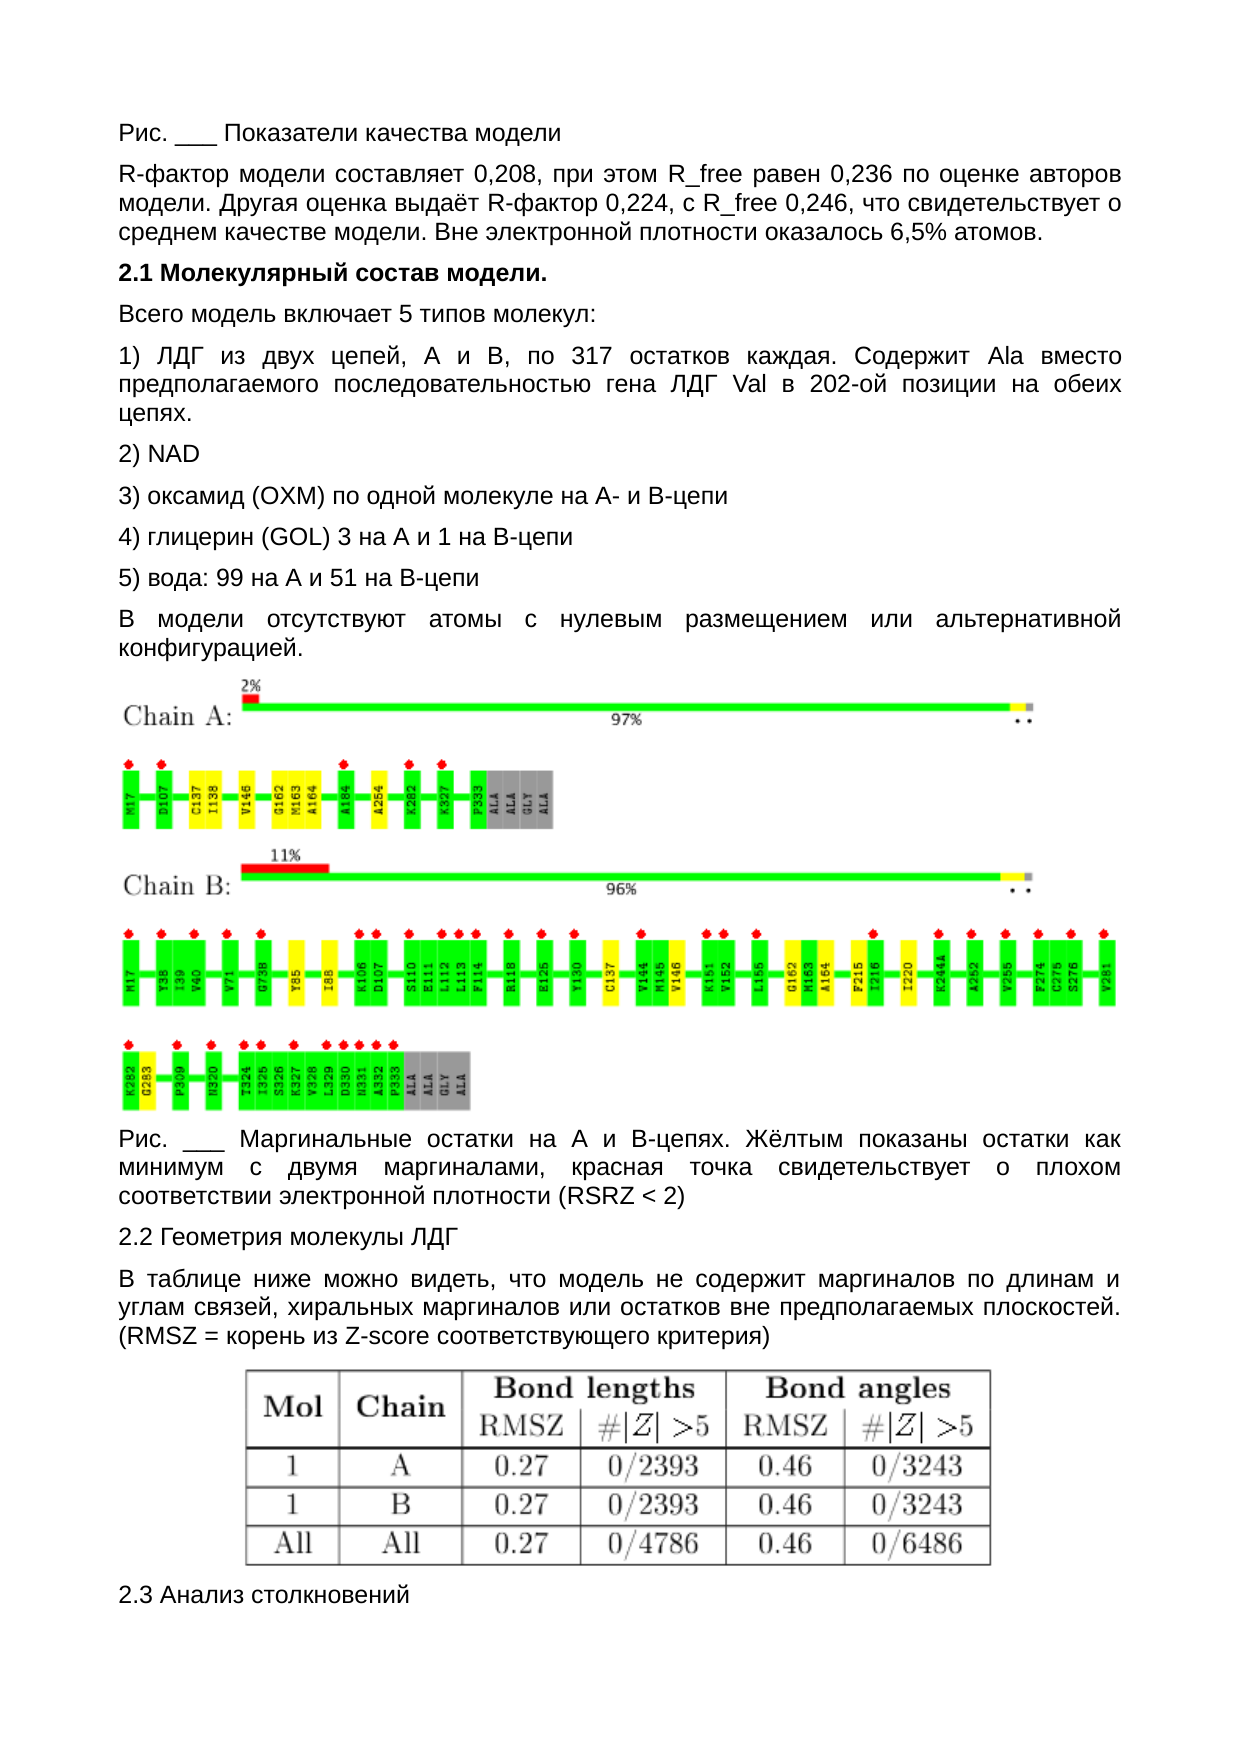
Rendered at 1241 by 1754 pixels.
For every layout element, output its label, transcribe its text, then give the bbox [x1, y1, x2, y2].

text Рис. ___ Показатели качества модели [118, 118, 1122, 147]
text 3) оксамид (OXM) по одной молекуле на А- и В-цепи [118, 481, 1122, 509]
text 1) ЛДГ из двух цепей, А и В, по 317 остатков каждая. Содержит Ala вместо предполагаемого последовательностью гена ЛДГ Val в 202-ой позиции на обеих цепях. [118, 341, 1122, 427]
text 2.2 Геометрия молекулы ЛДГ [118, 1222, 1122, 1251]
text В таблице ниже можно видеть, что модель не содержит маргиналов по длинам и углам связей, хиральных маргиналов или остатков вне предполагаемых плоскостей. (RMSZ = корень из Z-score соответствующего критерия) [118, 1264, 1122, 1350]
text 4) глицерин (GOL) 3 на А и 1 на В-цепи [118, 522, 1122, 551]
text R-фактор модели составляет 0,208, при этом R_free равен 0,236 по оценке авторов модели. Другая оценка выдаёт R-фактор 0,224, с R_free 0,246, что свидетельствует о среднем качестве модели. Вне электронной плотности оказалось 6,5% атомов. [118, 159, 1122, 246]
text 2.3 Анализ столкновений [118, 1362, 1122, 1608]
picture [118, 674, 1123, 1124]
text 2.1 Молекулярный состав модели. [118, 258, 1122, 287]
text В модели отсутствуют атомы с нулевым размещением или альтернативной конфигурацией. [118, 604, 1122, 662]
text Всего модель включает 5 типов молекул: [118, 299, 1122, 328]
picture [233, 1362, 1007, 1580]
text 5) вода: 99 на А и 51 на В-цепи [118, 563, 1122, 592]
text Рис. ___ Маргинальные остатки на А и В-цепях. Жёлтым показаны остатки как минимум с двумя маргиналами, красная точка свидетельствует о плохом соответствии электронной плотности (RSRZ < 2) [118, 1124, 1122, 1210]
text 2) NAD [118, 439, 1122, 468]
